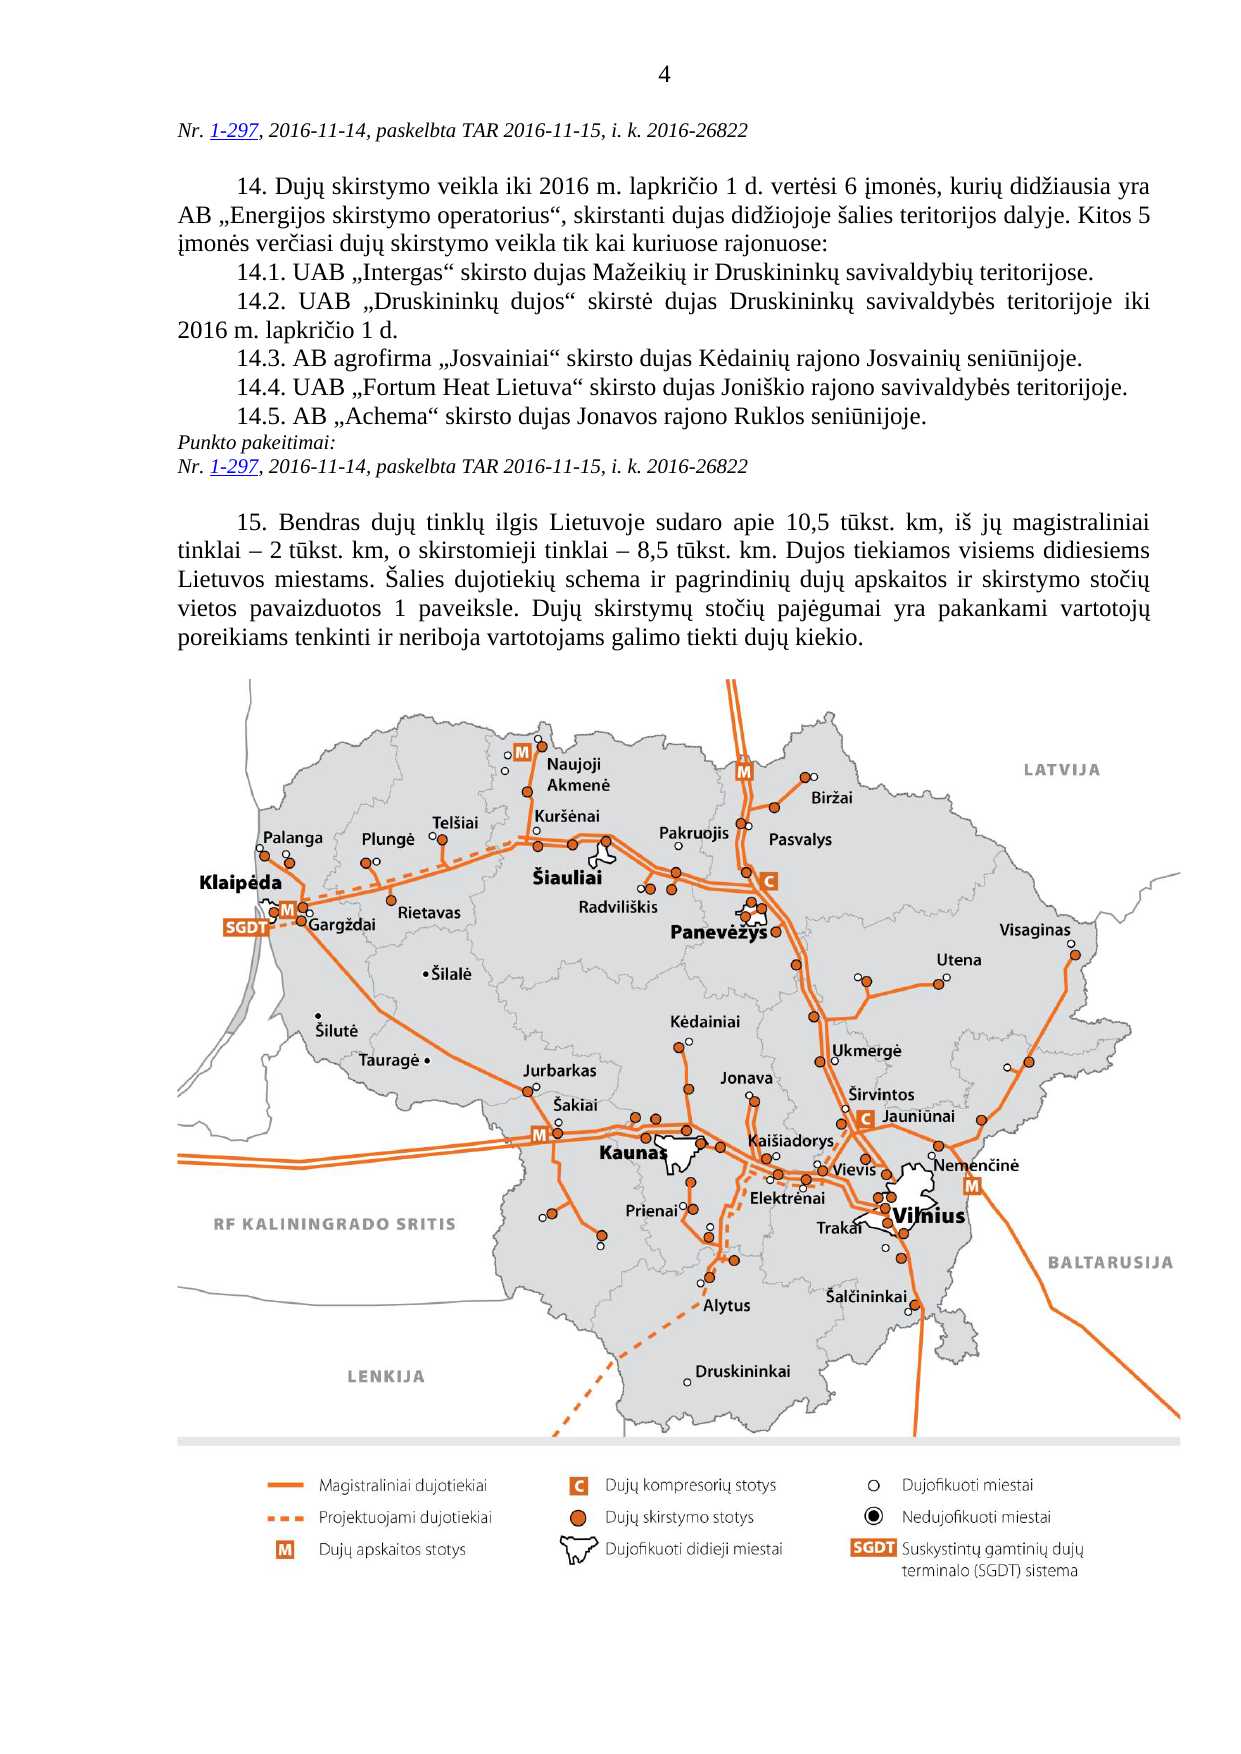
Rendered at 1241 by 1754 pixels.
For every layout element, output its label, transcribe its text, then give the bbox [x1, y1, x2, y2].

text 14.2. UAB „Druskininkų dujos“ skirstė dujas Druskininkų savivaldybės teritorijoje iki 2016 m. lapkričio 1 d. [177, 286, 1152, 343]
text Nr. 1-297, 2016-11-14, paskelbta TAR 2016-11-15, i. k. 2016-26822 [177, 454, 1152, 478]
text Nr. 1-297, 2016-11-14, paskelbta TAR 2016-11-15, i. k. 2016-26822 [177, 118, 1152, 142]
text 14.4. UAB „Fortum Heat Lietuva“ skirsto dujas Joniškio rajono savivaldybės teritorijoje. [177, 372, 1152, 401]
text 14.3. AB agrofirma „Josvainiai“ skirsto dujas Kėdainių rajono Josvainių seniūnijoje. [177, 343, 1152, 372]
text 14.1. UAB „Intergas“ skirsto dujas Mažeikių ir Druskininkų savivaldybių teritorijose. [177, 257, 1152, 286]
text 15. Bendras dujų tinklų ilgis Lietuvoje sudaro apie 10,5 tūkst. km, iš jų magistraliniai tinklai – 2 tūkst. km, o skirstomieji tinklai – 8,5 tūkst. km. Dujos tiekiamos visiems didiesiems Lietuvos miestams. Šalies dujotiekių schema ir pagrindinių dujų apskaitos ir skirstymo stočių vietos pavaizduotos 1 paveiksle. Dujų skirstymų stočių pajėgumai yra pakankami vartotojų poreikiams tenkinti ir neriboja vartotojams galimo tiekti dujų kiekio. [177, 507, 1152, 650]
text 14.5. AB „Achema“ skirsto dujas Jonavos rajono Ruklos seniūnijoje. [177, 401, 1152, 430]
text Punkto pakeitimai: [177, 430, 1152, 454]
text 14. Dujų skirstymo veikla iki 2016 m. lapkričio 1 d. vertėsi 6 įmonės, kurių didžiausia yra AB „Energijos skirstymo operatorius“, skirstanti dujas didžiojoje šalies teritorijos dalyje. Kitos 5 įmonės verčiasi dujų skirstymo veikla tik kai kuriuose rajonuose: [177, 171, 1152, 257]
